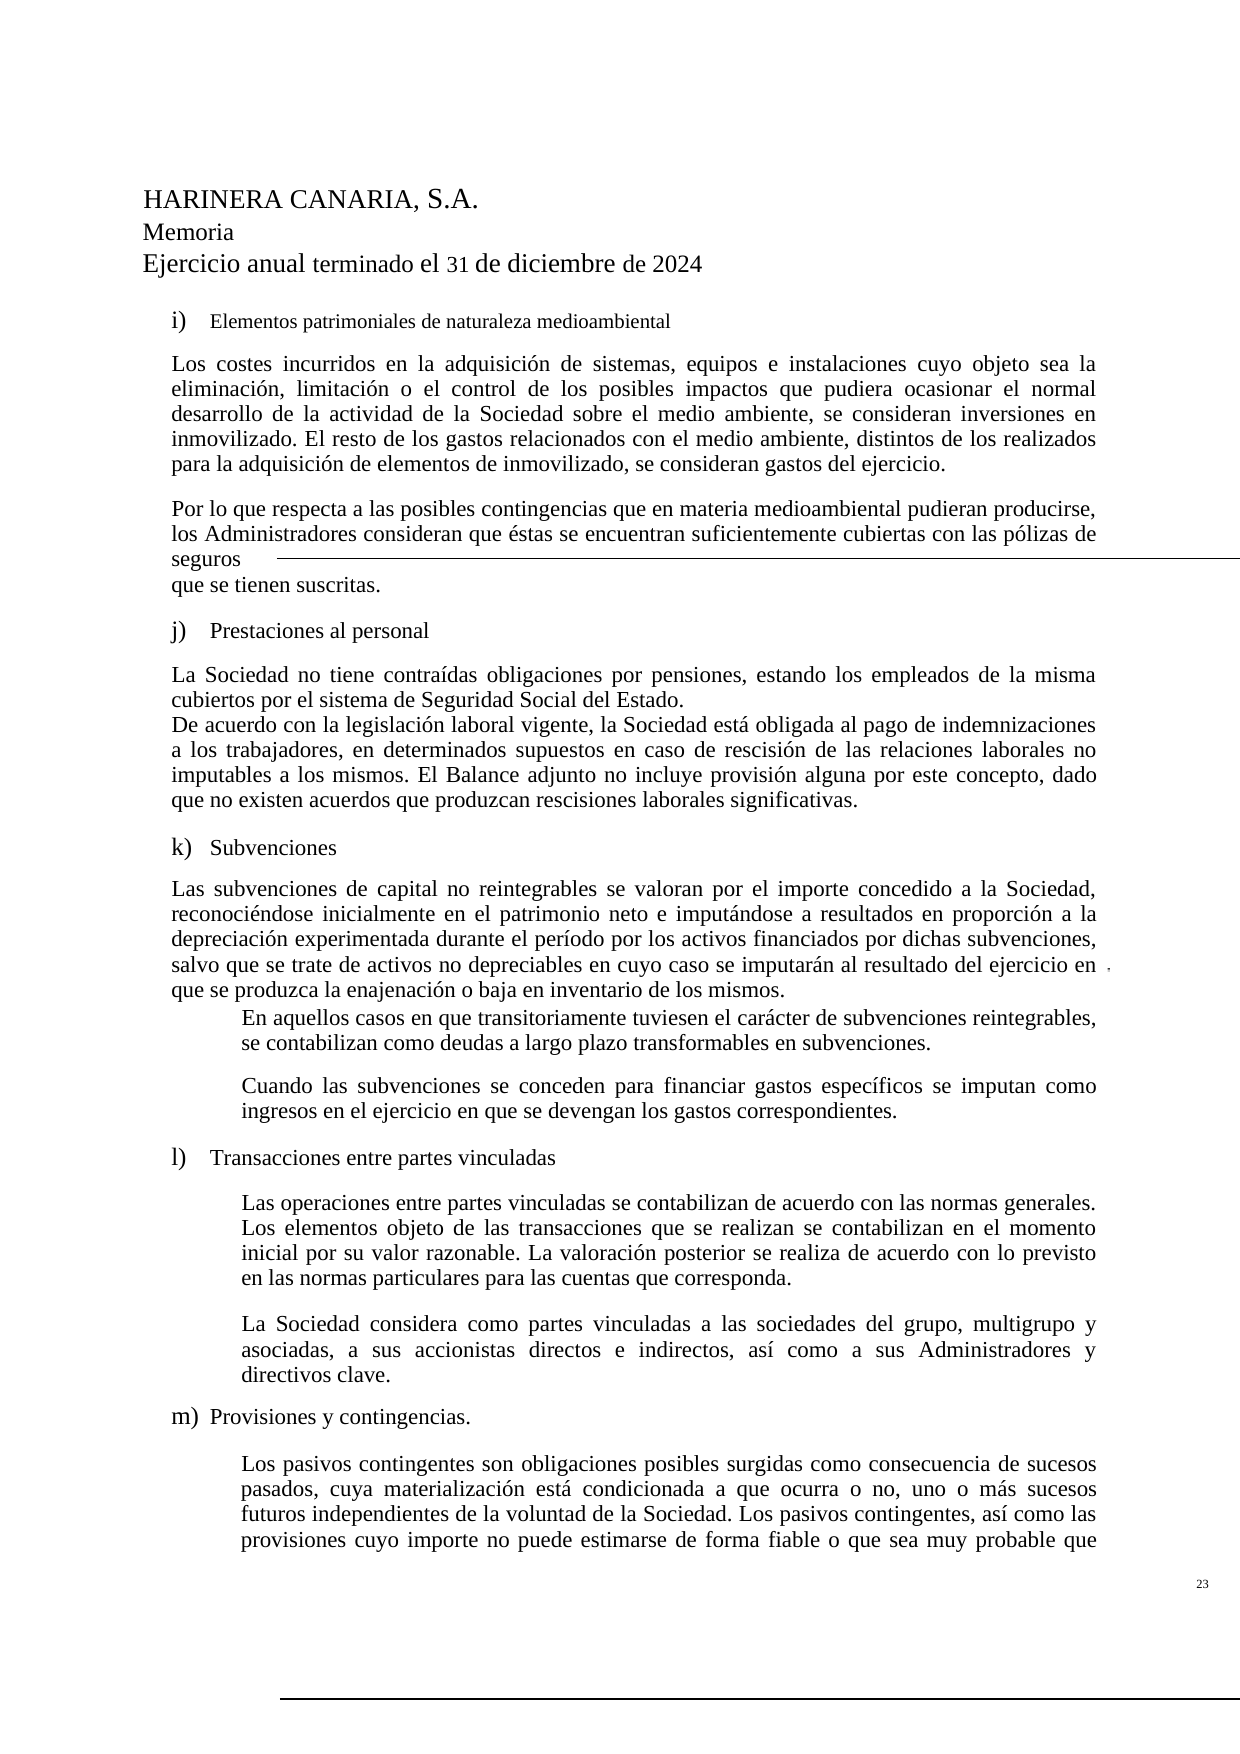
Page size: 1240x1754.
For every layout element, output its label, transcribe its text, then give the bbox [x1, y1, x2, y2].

text Las operaciones entre partes vinculadas se contabilizan de acuerdo con las normas generales. Los elementos objeto de las transacciones que se realizan se contabilizan en el momento inicial por su valor razonable. La valoración posterior se realiza de acuerdo con lo previsto en las normas particulares para las cuentas que corresponda. [241, 1190, 1098, 1290]
list Prestaciones al personal [171, 616, 1098, 643]
list Elementos patrimoniales de naturaleza medioambiental [171, 305, 1098, 334]
text Por lo que respecta a las posibles contingencias que en materia medioambiental pudieran producirse, los Administradores consideran que éstas se encuentran suficientemente cubiertas con las pólizas de seguros que se tienen suscritas. [171, 497, 1098, 597]
text La Sociedad no tiene contraídas obligaciones por pensiones, estando los empleados de la misma cubiertos por el sistema de Seguridad Social del Estado. [171, 662, 1098, 712]
text Los pasivos contingentes son obligaciones posibles surgidas como consecuencia de sucesos pasados, cuya materialización está condicionada a que ocurra o no, uno o más sucesos futuros independientes de la voluntad de la Sociedad. Los pasivos contingentes, así como las provisiones cuyo importe no puede estimarse de forma fiable o que sea muy probable que [241, 1452, 1098, 1552]
text En aquellos casos en que transitoriamente tuviesen el carácter de subvenciones reintegrables, se contabilizan como deudas a largo plazo transformables en subvenciones. [241, 1005, 1098, 1056]
text De acuerdo con la legislación laboral vigente, la Sociedad está obligada al pago de indemnizaciones a los trabajadores, en determinados supuestos en caso de rescisión de las relaciones laborales no imputables a los mismos. El Balance adjunto no incluye provisión alguna por este concepto, dado que no existen acuerdos que produzcan rescisiones laborales significativas. [171, 712, 1098, 812]
list Transacciones entre partes vinculadas [171, 1144, 1098, 1171]
text Cuando las subvenciones se conceden para financiar gastos específicos se imputan como ingresos en el ejercicio en que se devengan los gastos correspondientes. [241, 1074, 1098, 1124]
list Subvenciones [171, 833, 1098, 860]
text Los costes incurridos en la adquisición de sistemas, equipos e instalaciones cuyo objeto sea la eliminación, limitación o el control de los posibles impactos que pudiera ocasionar el normal desarrollo de la actividad de la Sociedad sobre el medio ambiente, se consideran inversiones en inmovilizado. El resto de los gastos relacionados con el medio ambiente, distintos de los realizados para la adquisición de elementos de inmovilizado, se consideran gastos del ejercicio. [171, 351, 1098, 477]
text Las subvenciones de capital no reintegrables se valoran por el importe concedido a la Sociedad, reconociéndose inicialmente en el patrimonio neto e imputándose a resultados en proporción a la depreciación experimentada durante el período por los activos financiados por dichas subvenciones, salvo que se trate de activos no depreciables en cuyo caso se imputarán al resultado del ejercicio en que se produzca la enajenación o baja en inventario de los mismos. [171, 877, 1098, 1002]
list Provisiones y contingencias. [171, 1403, 1098, 1430]
text La Sociedad considera como partes vinculadas a las sociedades del grupo, multigrupo y asociadas, a sus accionistas directos e indirectos, así como a sus Administradores y directivos clave. [241, 1312, 1098, 1387]
